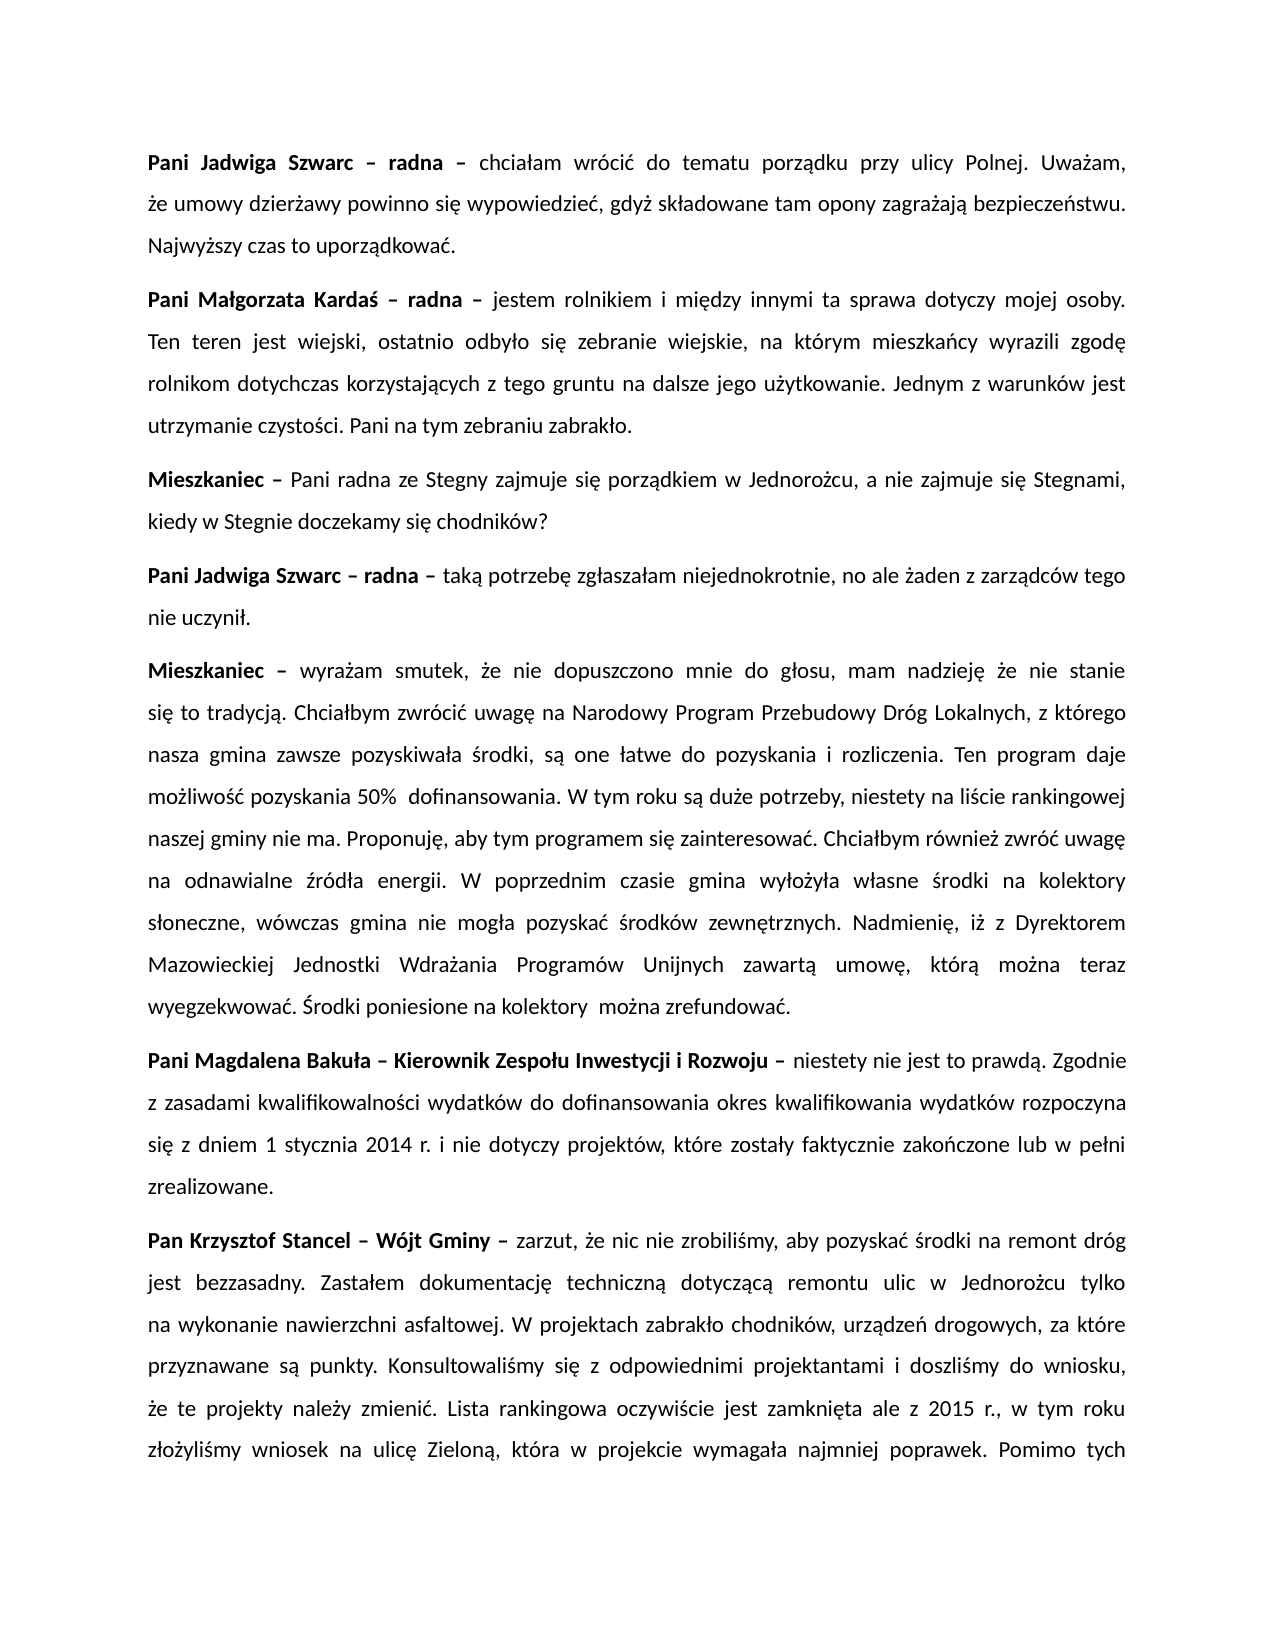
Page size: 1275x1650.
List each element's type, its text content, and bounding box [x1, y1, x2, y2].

text Pani Magdalena Bakuła – Kierownik Zespołu Inwestycji i Rozwoju – niestety nie jest to prawdą. Zgodnie z zasadami kwalifikowalności wydatków do dofinansowania okres kwalifikowania wydatków rozpoczyna się z dniem 1 stycznia 2014 r. i nie dotyczy projektów, które zostały faktycznie zakończone lub w pełni zrealizowane. [148, 1046, 1127, 1200]
text Mieszkaniec – wyrażam smutek, że nie dopuszczono mnie do głosu, mam nadzieję że nie stanie się to tradycją. Chciałbym zwrócić uwagę na Narodowy Program Przebudowy Dróg Lokalnych, z którego nasza gmina zawsze pozyskiwała środki, są one łatwe do pozyskania i rozliczenia. Ten program daje możliwość pozyskania 50% dofinansowania. W tym roku są duże potrzeby, niestety na liście rankingowej naszej gminy nie ma. Proponuję, aby tym programem się zainteresować. Chciałbym również zwróć uwagę na odnawialne źródła energii. W poprzednim czasie gmina wyłożyła własne środki na kolektory słoneczne, wówczas gmina nie mogła pozyskać środków zewnętrznych. Nadmienię, iż z Dyrektorem Mazowieckiej Jednostki Wdrażania Programów Unijnych zawartą umowę, którą można teraz wyegzekwować. Środki poniesione na kolektory można zrefundować. [148, 656, 1127, 1020]
text Pani Małgorzata Kardaś – radna – jestem rolnikiem i między innymi ta sprawa dotyczy mojej osoby. Ten teren jest wiejski, ostatnio odbyło się zebranie wiejskie, na którym mieszkańcy wyrazili zgodę rolnikom dotychczas korzystających z tego gruntu na dalsze jego użytkowanie. Jednym z warunków jest utrzymanie czystości. Pani na tym zebraniu zabrakło. [148, 285, 1127, 439]
text Pan Krzysztof Stancel – Wójt Gminy – zarzut, że nic nie zrobiliśmy, aby pozyskać środki na remont dróg jest bezzasadny. Zastałem dokumentację techniczną dotyczącą remontu ulic w Jednorożcu tylko na wykonanie nawierzchni asfaltowej. W projektach zabrakło chodników, urządzeń drogowych, za które przyznawane są punkty. Konsultowaliśmy się z odpowiednimi projektantami i doszliśmy do wniosku, że te projekty należy zmienić. Lista rankingowa oczywiście jest zamknięta ale z 2015 r., w tym roku złożyliśmy wniosek na ulicę Zieloną, która w projekcie wymagała najmniej poprawek. Pomimo tych [148, 1226, 1127, 1464]
text Pani Jadwiga Szwarc – radna – chciałam wrócić do tematu porządku przy ulicy Polnej. Uważam, że umowy dzierżawy powinno się wypowiedzieć, gdyż składowane tam opony zagrażają bezpieczeństwu. Najwyższy czas to uporządkować. [148, 148, 1127, 259]
text Mieszkaniec – Pani radna ze Stegny zajmuje się porządkiem w Jednorożcu, a nie zajmuje się Stegnami, kiedy w Stegnie doczekamy się chodników? [148, 465, 1127, 535]
text Pani Jadwiga Szwarc – radna – taką potrzebę zgłaszałam niejednokrotnie, no ale żaden z zarządców tego nie uczynił. [148, 561, 1127, 631]
